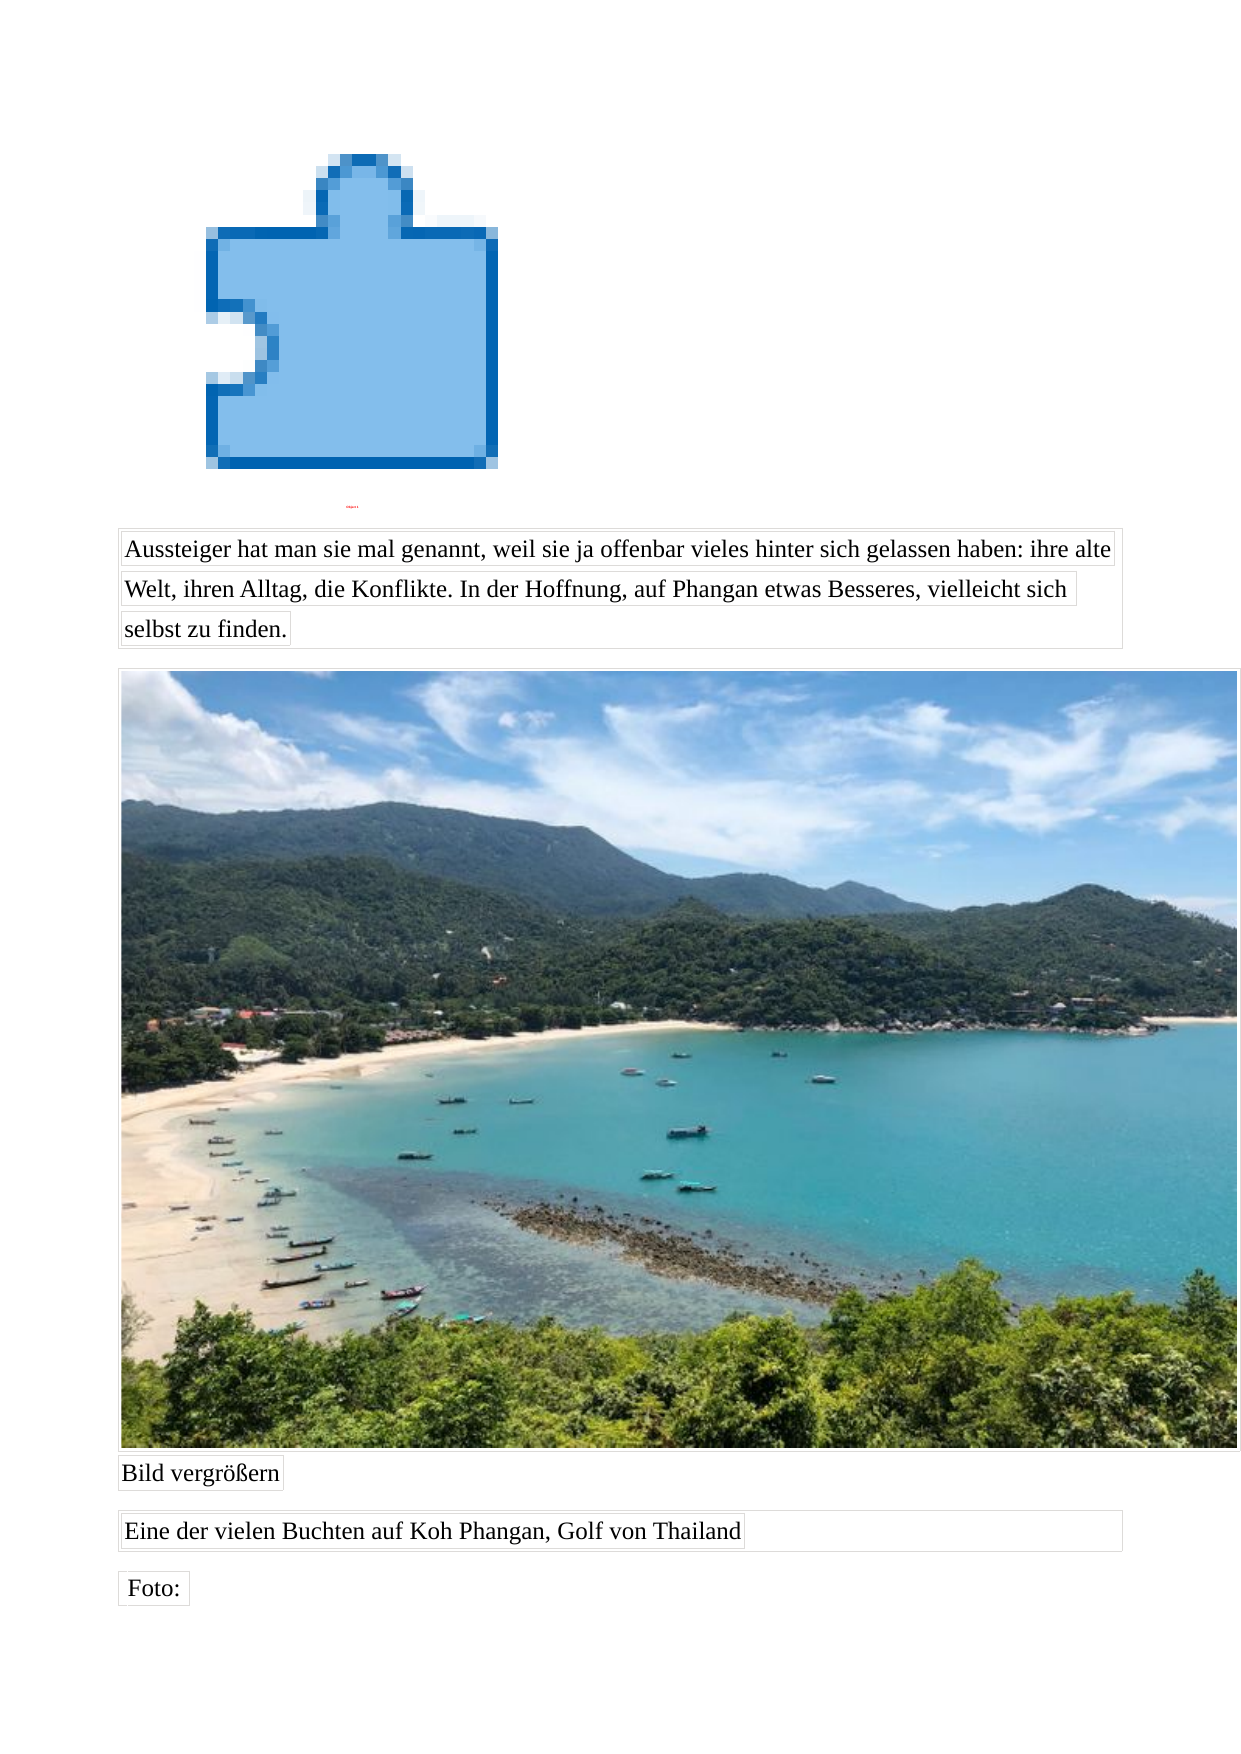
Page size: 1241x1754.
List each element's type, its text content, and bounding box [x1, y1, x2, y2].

text Aussteiger hat man sie mal genannt, weil sie ja offenbar vieles hinter sich gelassen haben: ihre alte Welt, ihren Alltag, die Konflikte. In der Hoffnung, auf Phangan etwas Besseres, vielleicht sich selbst zu finden. [119, 529, 1122, 648]
picture [121, 671, 1237, 1448]
text [284, 1455, 1122, 1490]
text Foto: [119, 1572, 189, 1605]
text [190, 1571, 1122, 1605]
text Eine der vielen Buchten auf Koh Phangan, Golf von Thailand [119, 1511, 1122, 1551]
text Bild vergrößern [119, 1456, 283, 1490]
